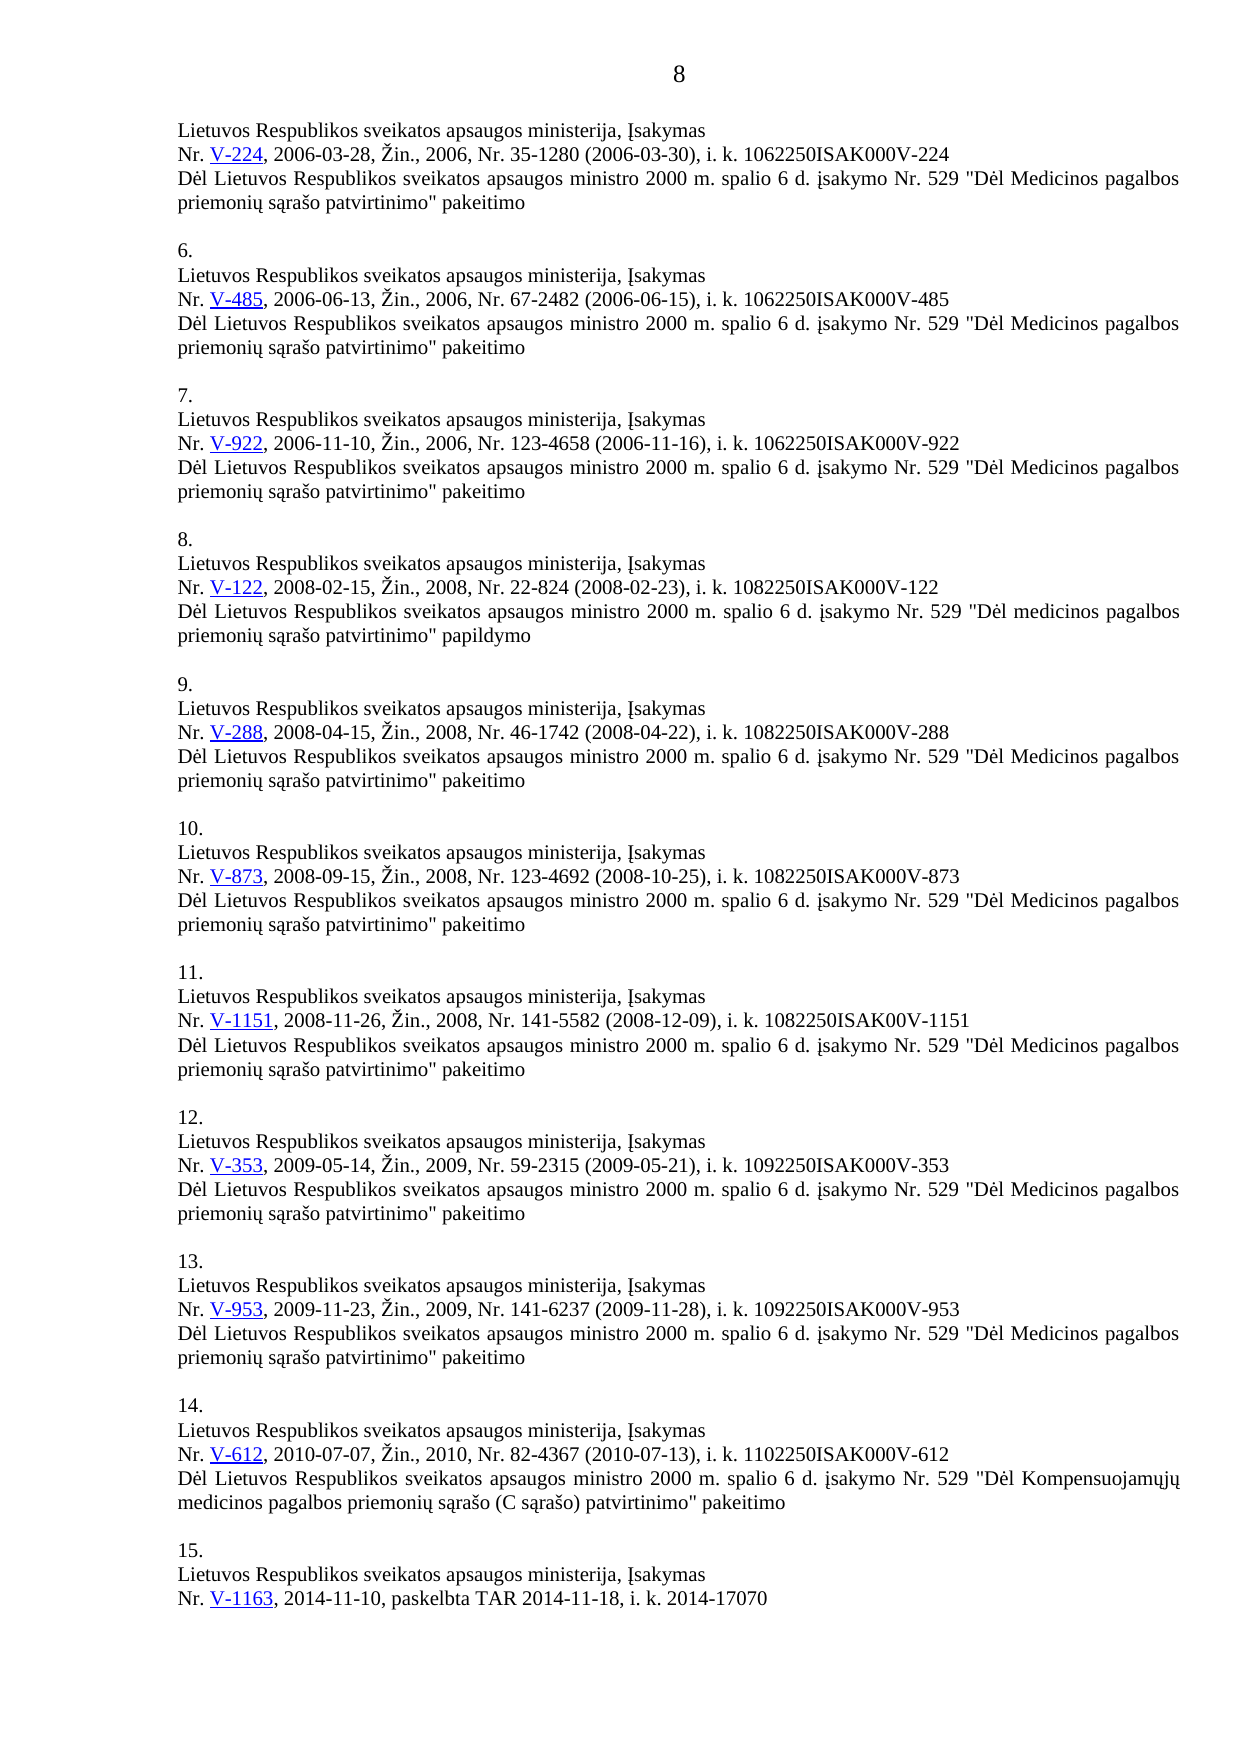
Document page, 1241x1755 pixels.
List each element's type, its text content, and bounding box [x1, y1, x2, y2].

text Dėl Lietuvos Respublikos sveikatos apsaugos ministro 2000 m. spalio 6 d. įsakymo Nr. 529 "Dėl Medicinos pagalbos priemonių sąrašo patvirtinimo" pakeitimo [177, 1177, 1181, 1225]
text 14. [177, 1393, 1181, 1417]
text Lietuvos Respublikos sveikatos apsaugos ministerija, Įsakymas [177, 1129, 1181, 1153]
text Dėl Lietuvos Respublikos sveikatos apsaugos ministro 2000 m. spalio 6 d. įsakymo Nr. 529 "Dėl Medicinos pagalbos priemonių sąrašo patvirtinimo" pakeitimo [177, 455, 1181, 503]
text Lietuvos Respublikos sveikatos apsaugos ministerija, Įsakymas [177, 407, 1181, 431]
text Dėl Lietuvos Respublikos sveikatos apsaugos ministro 2000 m. spalio 6 d. įsakymo Nr. 529 "Dėl Medicinos pagalbos priemonių sąrašo patvirtinimo" pakeitimo [177, 166, 1181, 214]
text Lietuvos Respublikos sveikatos apsaugos ministerija, Įsakymas [177, 1562, 1181, 1586]
text 15. [177, 1538, 1181, 1562]
text Nr. V-353, 2009-05-14, Žin., 2009, Nr. 59-2315 (2009-05-21), i. k. 1092250ISAK000V-353 [177, 1153, 1181, 1177]
text Nr. V-122, 2008-02-15, Žin., 2008, Nr. 22-824 (2008-02-23), i. k. 1082250ISAK000V-122 [177, 575, 1181, 599]
text 10. [177, 816, 1181, 840]
text Lietuvos Respublikos sveikatos apsaugos ministerija, Įsakymas [177, 1417, 1181, 1442]
text Dėl Lietuvos Respublikos sveikatos apsaugos ministro 2000 m. spalio 6 d. įsakymo Nr. 529 "Dėl Medicinos pagalbos priemonių sąrašo patvirtinimo" pakeitimo [177, 888, 1181, 936]
text Nr. V-873, 2008-09-15, Žin., 2008, Nr. 123-4692 (2008-10-25), i. k. 1082250ISAK000V-873 [177, 864, 1181, 888]
text Lietuvos Respublikos sveikatos apsaugos ministerija, Įsakymas [177, 262, 1181, 287]
text Lietuvos Respublikos sveikatos apsaugos ministerija, Įsakymas [177, 840, 1181, 864]
text Nr. V-485, 2006-06-13, Žin., 2006, Nr. 67-2482 (2006-06-15), i. k. 1062250ISAK000V-485 [177, 287, 1181, 311]
text Dėl Lietuvos Respublikos sveikatos apsaugos ministro 2000 m. spalio 6 d. įsakymo Nr. 529 "Dėl Medicinos pagalbos priemonių sąrašo patvirtinimo" pakeitimo [177, 744, 1181, 792]
text Lietuvos Respublikos sveikatos apsaugos ministerija, Įsakymas [177, 551, 1181, 575]
text Nr. V-922, 2006-11-10, Žin., 2006, Nr. 123-4658 (2006-11-16), i. k. 1062250ISAK000V-922 [177, 431, 1181, 455]
text Nr. V-953, 2009-11-23, Žin., 2009, Nr. 141-6237 (2009-11-28), i. k. 1092250ISAK000V-953 [177, 1297, 1181, 1321]
text Dėl Lietuvos Respublikos sveikatos apsaugos ministro 2000 m. spalio 6 d. įsakymo Nr. 529 "Dėl Kompensuojamųjų medicinos pagalbos priemonių sąrašo (C sąrašo) patvirtinimo" pakeitimo [177, 1466, 1181, 1514]
text 13. [177, 1249, 1181, 1273]
text 11. [177, 960, 1181, 984]
text Lietuvos Respublikos sveikatos apsaugos ministerija, Įsakymas [177, 984, 1181, 1008]
text Nr. V-1163, 2014-11-10, paskelbta TAR 2014-11-18, i. k. 2014-17070 [177, 1586, 1181, 1610]
text Dėl Lietuvos Respublikos sveikatos apsaugos ministro 2000 m. spalio 6 d. įsakymo Nr. 529 "Dėl Medicinos pagalbos priemonių sąrašo patvirtinimo" pakeitimo [177, 1321, 1181, 1369]
text 8. [177, 527, 1181, 551]
text Dėl Lietuvos Respublikos sveikatos apsaugos ministro 2000 m. spalio 6 d. įsakymo Nr. 529 "Dėl medicinos pagalbos priemonių sąrašo patvirtinimo" papildymo [177, 599, 1181, 647]
text Dėl Lietuvos Respublikos sveikatos apsaugos ministro 2000 m. spalio 6 d. įsakymo Nr. 529 "Dėl Medicinos pagalbos priemonių sąrašo patvirtinimo" pakeitimo [177, 311, 1181, 359]
text Lietuvos Respublikos sveikatos apsaugos ministerija, Įsakymas [177, 696, 1181, 720]
text Lietuvos Respublikos sveikatos apsaugos ministerija, Įsakymas [177, 1273, 1181, 1297]
text Nr. V-612, 2010-07-07, Žin., 2010, Nr. 82-4367 (2010-07-13), i. k. 1102250ISAK000V-612 [177, 1442, 1181, 1466]
text Nr. V-1151, 2008-11-26, Žin., 2008, Nr. 141-5582 (2008-12-09), i. k. 1082250ISAK00V-1151 [177, 1008, 1181, 1032]
text 7. [177, 383, 1181, 407]
text Dėl Lietuvos Respublikos sveikatos apsaugos ministro 2000 m. spalio 6 d. įsakymo Nr. 529 "Dėl Medicinos pagalbos priemonių sąrašo patvirtinimo" pakeitimo [177, 1032, 1181, 1081]
text Nr. V-224, 2006-03-28, Žin., 2006, Nr. 35-1280 (2006-03-30), i. k. 1062250ISAK000V-224 [177, 142, 1181, 166]
text Lietuvos Respublikos sveikatos apsaugos ministerija, Įsakymas [177, 118, 1181, 142]
text Nr. V-288, 2008-04-15, Žin., 2008, Nr. 46-1742 (2008-04-22), i. k. 1082250ISAK000V-288 [177, 720, 1181, 744]
text 12. [177, 1105, 1181, 1129]
text 9. [177, 672, 1181, 696]
text 6. [177, 238, 1181, 262]
